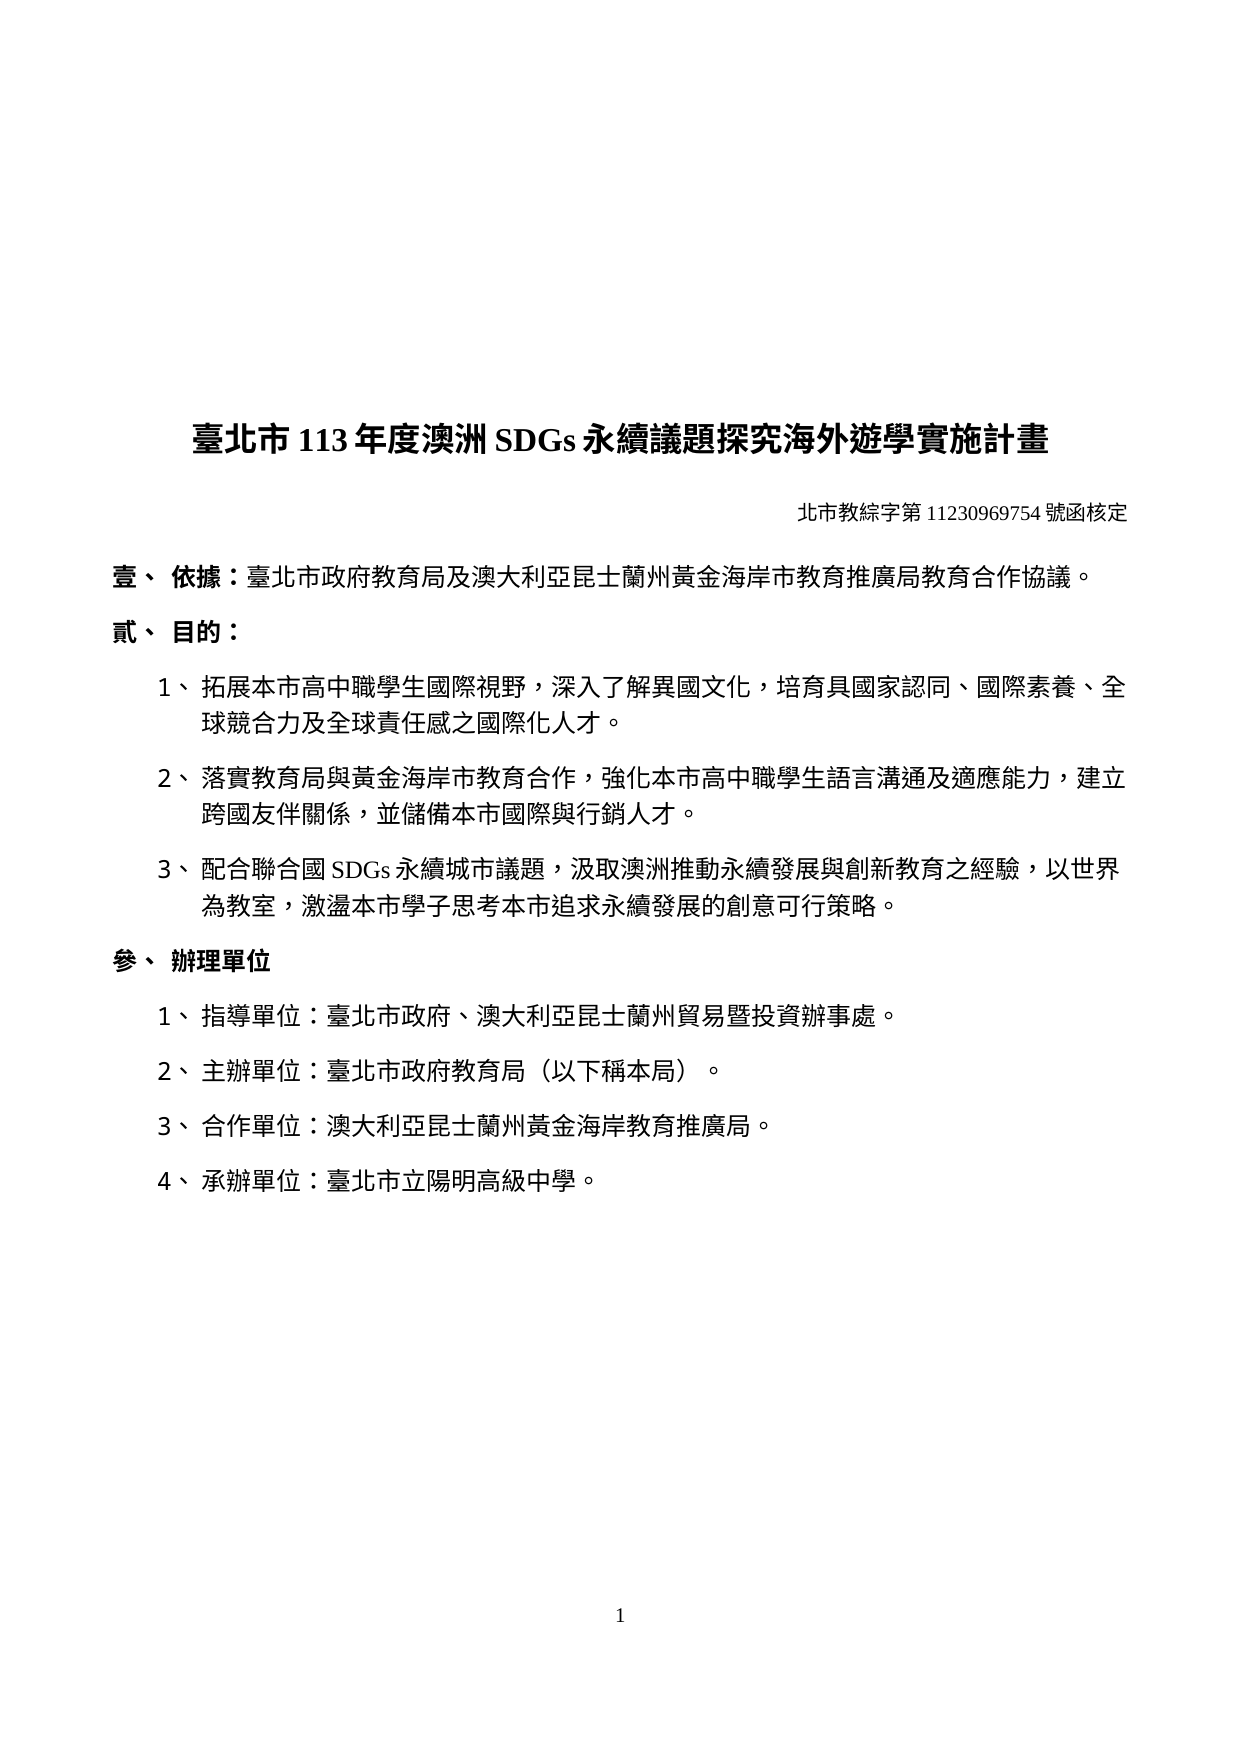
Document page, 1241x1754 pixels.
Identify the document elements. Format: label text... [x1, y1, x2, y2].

list 落實教育局與黃金海岸市教育合作，強化本市高中職學生語言溝通及適應能力，建立跨國友伴關係，並儲備本市國際與行銷人才。 [157, 759, 1128, 831]
list 配合聯合國SDGs永續城市議題，汲取澳洲推動永續發展與創新教育之經驗，以世界為教室，激盪本市學子思考本市追求永續發展的創意可行策略。 [157, 850, 1128, 922]
list 主辦單位：臺北市政府教育局（以下稱本局）。 [157, 1051, 1128, 1087]
list 承辦單位：臺北市立陽明高級中學。 [157, 1161, 1128, 1197]
list 指導單位：臺北市政府、澳大利亞昆士蘭州貿易暨投資辦事處。 [157, 996, 1128, 1032]
list 拓展本市高中職學生國際視野，深入了解異國文化，培育具國家認同、國際素養、全球競合力及全球責任感之國際化人才。 [157, 667, 1128, 740]
list 目的： [112, 612, 1128, 649]
list 辦理單位 [112, 941, 1128, 977]
list 依據：臺北市政府教育局及澳大利亞昆士蘭州黃金海岸市教育推廣局教育合作協議。 [112, 557, 1128, 594]
text 臺北市113年度澳洲SDGs永續議題探究海外遊學實施計畫 [112, 395, 1128, 457]
text 北市教綜字第11230969754號函核定 [112, 470, 1128, 532]
list 合作單位：澳大利亞昆士蘭州黃金海岸教育推廣局。 [157, 1106, 1128, 1142]
